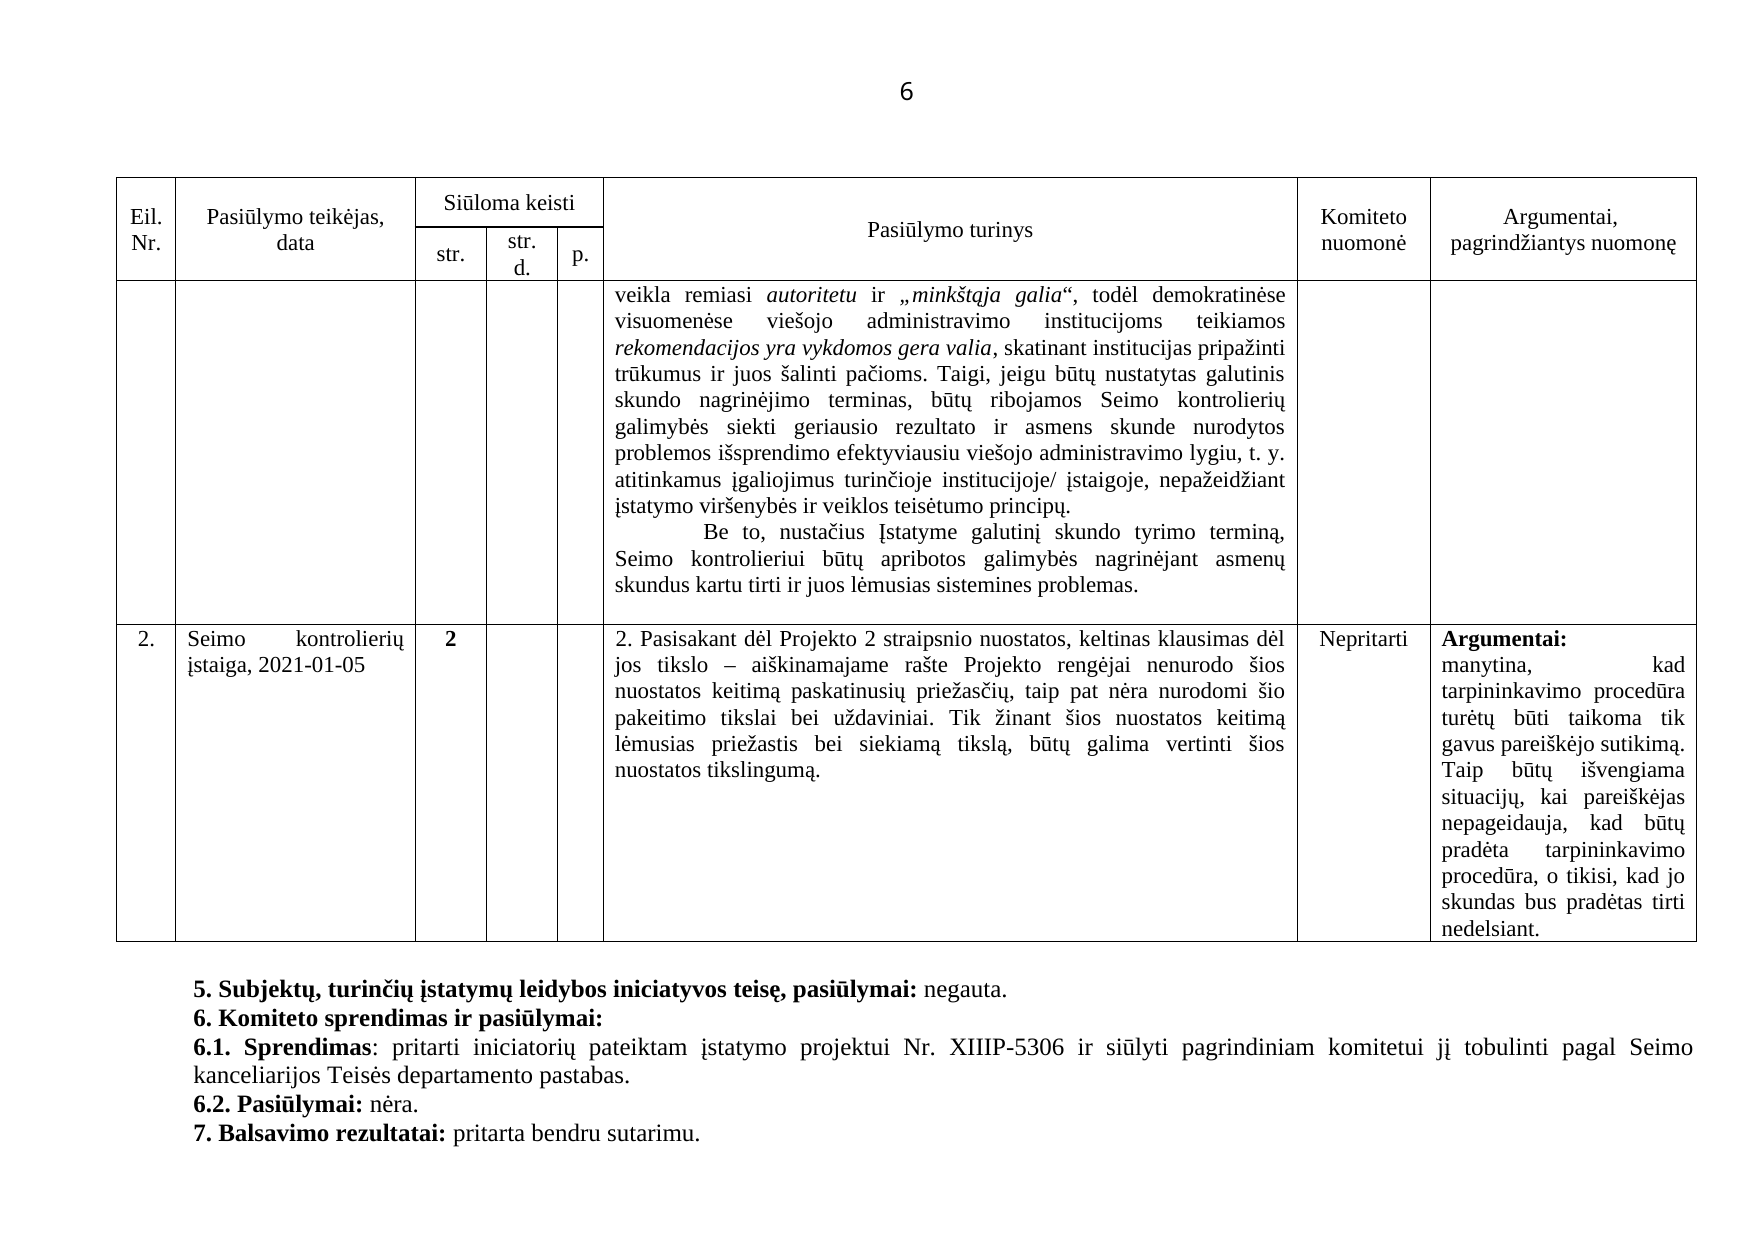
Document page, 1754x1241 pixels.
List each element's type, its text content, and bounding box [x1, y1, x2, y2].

table_cell [1431, 281, 1696, 624]
text 6.2. Pasiūlymai: nėra. [118, 1089, 1695, 1118]
table_cell p. [558, 228, 603, 280]
table_cell [117, 281, 175, 624]
table_cell [558, 625, 603, 941]
table_cell [487, 625, 557, 941]
table_cell Seimo kontrolierių įstaiga, 2021-01-05 [176, 625, 415, 941]
table_cell str. [416, 228, 486, 280]
table_cell 2. Pasisakant dėl Projekto 2 straipsnio nuostatos, keltinas klausimas dėl jos tikslo – aiškinamajame rašte Projekto rengėjai nenurodo šios nuostatos keitimą paskatinusių priežasčių, taip pat nėra nurodomi šio pakeitimo tikslai bei uždaviniai. Tik žinant šios nuostatos keitimą lėmusias priežastis bei siekiamą tikslą, būtų galima vertinti šios nuostatos tikslingumą. [604, 625, 1297, 941]
text 5. Subjektų, turinčių įstatymų leidybos iniciatyvos teisę, pasiūlymai: negauta. [118, 974, 1695, 1003]
table_cell [176, 281, 415, 624]
table_header Pasiūlymo teikėjas, data [176, 178, 415, 280]
table_cell Susipažinę su Lietuvos Respublikos Seimo kontrolierių įstatymo Nr. VIII-950 18 ir 22 straipsnių pakeitimo įstatymo projektu (toliau vadinama Projektas) bei įvertinę juo siūlomus pakeitimus, teikiame žemiau įvardytus pastebėjimus. Lietuvos Respublikos Seimo kontrolierių (toliau vadinama Seimo kontrolierius) veikla iš esmės skiriasi nuo kitų valdžios institucijų, įskaitant ir Lietuvos Respublikos Seimui (toliau vadinama Seimas) atskaitingų institucijų, veiklos, susijusios su asmens skundų nagrinėjimu ir sprendimų, turinčių tiesioginį poveikį asmens teisių ir pareigų apimčiai, priėmimu. Pažymėtina, kad Seimo kontrolierių įgaliojimai kyla iš Lietuvos Respublikos Konstitucijos (toliau vadinama Konstitucija) ir Lietuvos Respublikos Seimo kontrolierių įstatymo (toliau vadinama Seimo kontrolierių įstatymas arba Įstatymas). Siekiant, kad Seimo kontrolieriai galėtų tinkamai atlikti savo misiją, Seimo kontrolierių įstatyme įtvirtintas Seimo kontrolierių veiklos laisvės ir savarankiškumo principas, reiškiantis jų nepriklausomumą nuo bet kurios kitos institucijos. Be to, Konstitucijoje sukurtas žmogaus teisių apsaugos mechanizmas, kurio dalis yra ir Seimo kontrolieriai (Konstitucijos 73 str. 1 d.) bei kitos žmogaus teisių gynimo institucijos (Konstitucijos 73 str. 3 d.). Seimo kontrolieriai prižiūri, ar formuodamos ir įgyvendindamos viešąją politiką (pvz., socialinės apsaugos, švietimo, užimtumo, valstybės valdymo ir pan. srityse) valdžios institucijos laikosi žmogaus teisių apsaugos principų, tarptautinių įsipareigojimų žmogaus teisių srityje, gero viešojo administravimo principo. Seimo kontrolieriai nėra priskiriami jokiai valdžiai, jiems nėra suteikti įgaliojimai priimti administracinius sprendimus, tačiau Seimo kontrolieriai turi įgaliojimus vertinti bet kurios viešosios politikos srities valdžios institucijos arba įstaigos veiklą, jeigu įžvelgia galimus žmogaus teisių pažeidimus. Atkreiptinas dėmesys į tai, kad Seimo kontrolierių įstaiga 2017 m. buvo akredituota Jungtinėse Tautose kaip Nacionalinė žmogaus teisių institucija (toliau vadinama NŽTI), suteikiant jai A statusą kuris reiškia, kad institucija atitinka Jungtinių Tautų suformuotus Paryžiaus principus, įskaitant ir nepriklausomumo. Ši akreditacija suteikiama tik įrodžius, kad institucija yra nepriklausoma nuo įstatymų leidžiamosios ir vykdomosios valdžios institucijų, jos nepriklausomumas įtvirtintas įstatyme yra realus, o ne formalus. Europos Tarybos komisija „Demokratija per teisę“ (Venecijos komisija), Tarptautinė žmogaus teisių politikos taryba ir Jungtinių Tautų vyriausiojo žmogaus teisių komisaro biuras, kitos tarptautinės institucijos skatina valstybes susilaikyti nuo bet kokių veiksmų, pažeidžiančių ombudsmeno ir nacionalinių žmogaus teisių institucijų (Lietuvoje – Seimo kontrolieriai) nepriklausomumą, kad savo funkcijas ombudsmenai galėtų vykdyti tinkamai ir visa apimtimi. Jungtinių Tautų Akreditacijos pakomitetis Lietuvai pateikė rekomendacijas, kuriomis atkreipė dėmesį į NŽTI (ombudsmeno) imuniteto (įskaitant finansinį, institucinį imunitetą bei veiklos nepriklausomumą) apsaugos svarbą, todėl šių rekomendacijų įgyvendinimo aspektas taip pat bus vertinamas NŽTI (Seimo kontrolierių įstaigos) pakartotinės akreditacijos metu, 2022 metais. Įtvirtindamas Projektu siūlomą galutinį Seimo kontrolierių atliekamo tyrimo terminą įstatymo leidėjas įsiterptų į Seimo kontrolieriaus veiklą, Įstatymo nuostatomis įpareigodamas jį baigti skundo tyrimą, nors Seimo kontrolierius galimai būtų kitos nuomonės. Atsižvelgus į tai, kas išdėstyta, Projektu siūlomas nustatyti reguliavimas, pagal kurį Seimo kontrolieriai galėtų pratęsti skundo tyrimą ne daugiau kaip 3 mėnesiams, pažeidžia Seimo kontrolierių (ombudsmenų), vykdančių tiek skundų dėl žmogaus teisių ir laisvių pažeidimų tyrimo funkcijas, tiek NŽTI ir nacionalinės prevencijos institucijos funkcijas, nepriklausomumo, savarankiškumo principus, o tai gali turėti neigiamų pasekmių Lietuvos tarptautiniam įvaizdžiui (Seimo kontrolierių įstaigai pakartotinės akreditacijos metu nebus suteiktas A statusas). Šiuo metu galiojančiame Įstatyme nėra numatytas galutinis skundo nagrinėjimo terminas, pirmiausiai todėl, kad kreipimasis į Seimo kontrolierių asmeniui nėra privalomas (Seimo kontrolierius nėra ir negali būti privaloma ikiteisminė skundų nagrinėjimo institucija), asmuo į Seimo kontrolierių kreipiasi savo pasirinkimu, žinodamas, kad Seimo kontrolierius nepriima privalomojo pobūdžio sprendimų, kreipimasis į Seimo kontrolierių nepratęsia senaties terminų, kurie svarbūs ginant asmens teises teisme. Seimo kontrolieriai nenagrinėja ginčų tarp viešojo administravimo subjektų ir žmogaus. Ginčus nagrinėja teismai arba tam įgaliotos specialios institucijos, kurių sprendimai skundžiami teismui. Skundai pateikti Seimo kontrolieriui nagrinėjami tikslu ne kuo greičiau išnagrinėti skundą, o siekiant viešojo administravimo institucijos, dėl kurios paduotas skundas, veiklos gerinimo, tai yra, kad ši institucija tinkamai vykdytų pareigą tarnauti žmogui, atliekant jai priskirtas funkcijas. Seimo kontrolieriaus sprendimai nėra administraciniai aktai, nesukuria pareiškėjams nei teisių, nei pareigų, veikla remiasi autoritetu ir „minkštąja galia“, todėl demokratinėse visuomenėse viešojo administravimo institucijoms teikiamos rekomendacijos yra vykdomos gera valia, skatinant institucijas pripažinti trūkumus ir juos šalinti pačioms. Taigi, jeigu būtų nustatytas galutinis skundo nagrinėjimo terminas, būtų ribojamos Seimo kontrolierių galimybės siekti geriausio rezultato ir asmens skunde nurodytos problemos išsprendimo efektyviausiu viešojo administravimo lygiu, t. y. atitinkamus įgaliojimus turinčioje institucijoje/ įstaigoje, nepažeidžiant įstatymo viršenybės ir veiklos teisėtumo principų. Be to, nustačius Įstatyme galutinį skundo tyrimo terminą, Seimo kontrolieriui būtų apribotos galimybės nagrinėjant asmenų skundus kartu tirti ir juos lėmusias sistemines problemas. [604, 281, 1297, 624]
table_cell 2. [117, 625, 175, 941]
table_cell [416, 281, 486, 624]
table_header Pasiūlymo turinys [604, 178, 1297, 280]
table_header Argumentai, pagrindžiantys nuomonę [1431, 178, 1696, 280]
table_cell [1298, 281, 1430, 624]
table_cell Nepritarti [1298, 625, 1430, 941]
table_cell [487, 281, 557, 624]
table_header Eil. Nr. [117, 178, 175, 280]
text 6. Komiteto sprendimas ir pasiūlymai: [118, 1003, 1695, 1032]
text 6.1. Sprendimas: pritarti iniciatorių pateiktam įstatymo projektui Nr. XIIIP-5306 ir siūlyti pagrindiniam komitetui jį tobulinti pagal Seimo kanceliarijos Teisės departamento pastabas. [193, 1032, 1695, 1089]
table_cell Argumentai: manytina, kad tarpininkavimo procedūra turėtų būti taikoma tik gavus pareiškėjo sutikimą. Taip būtų išvengiama situacijų, kai pareiškėjas nepageidauja, kad būtų pradėta tarpininkavimo procedūra, o tikisi, kad jo skundas bus pradėtas tirti nedelsiant. [1431, 625, 1696, 941]
table_cell str. d. [487, 228, 557, 280]
text 7. Balsavimo rezultatai: pritarta bendru sutarimu. [118, 1118, 1695, 1147]
table_cell 2 [416, 625, 486, 941]
table_header Siūloma keisti [416, 178, 603, 226]
table_header Komiteto nuomonė [1298, 178, 1430, 280]
table_cell [558, 281, 603, 624]
